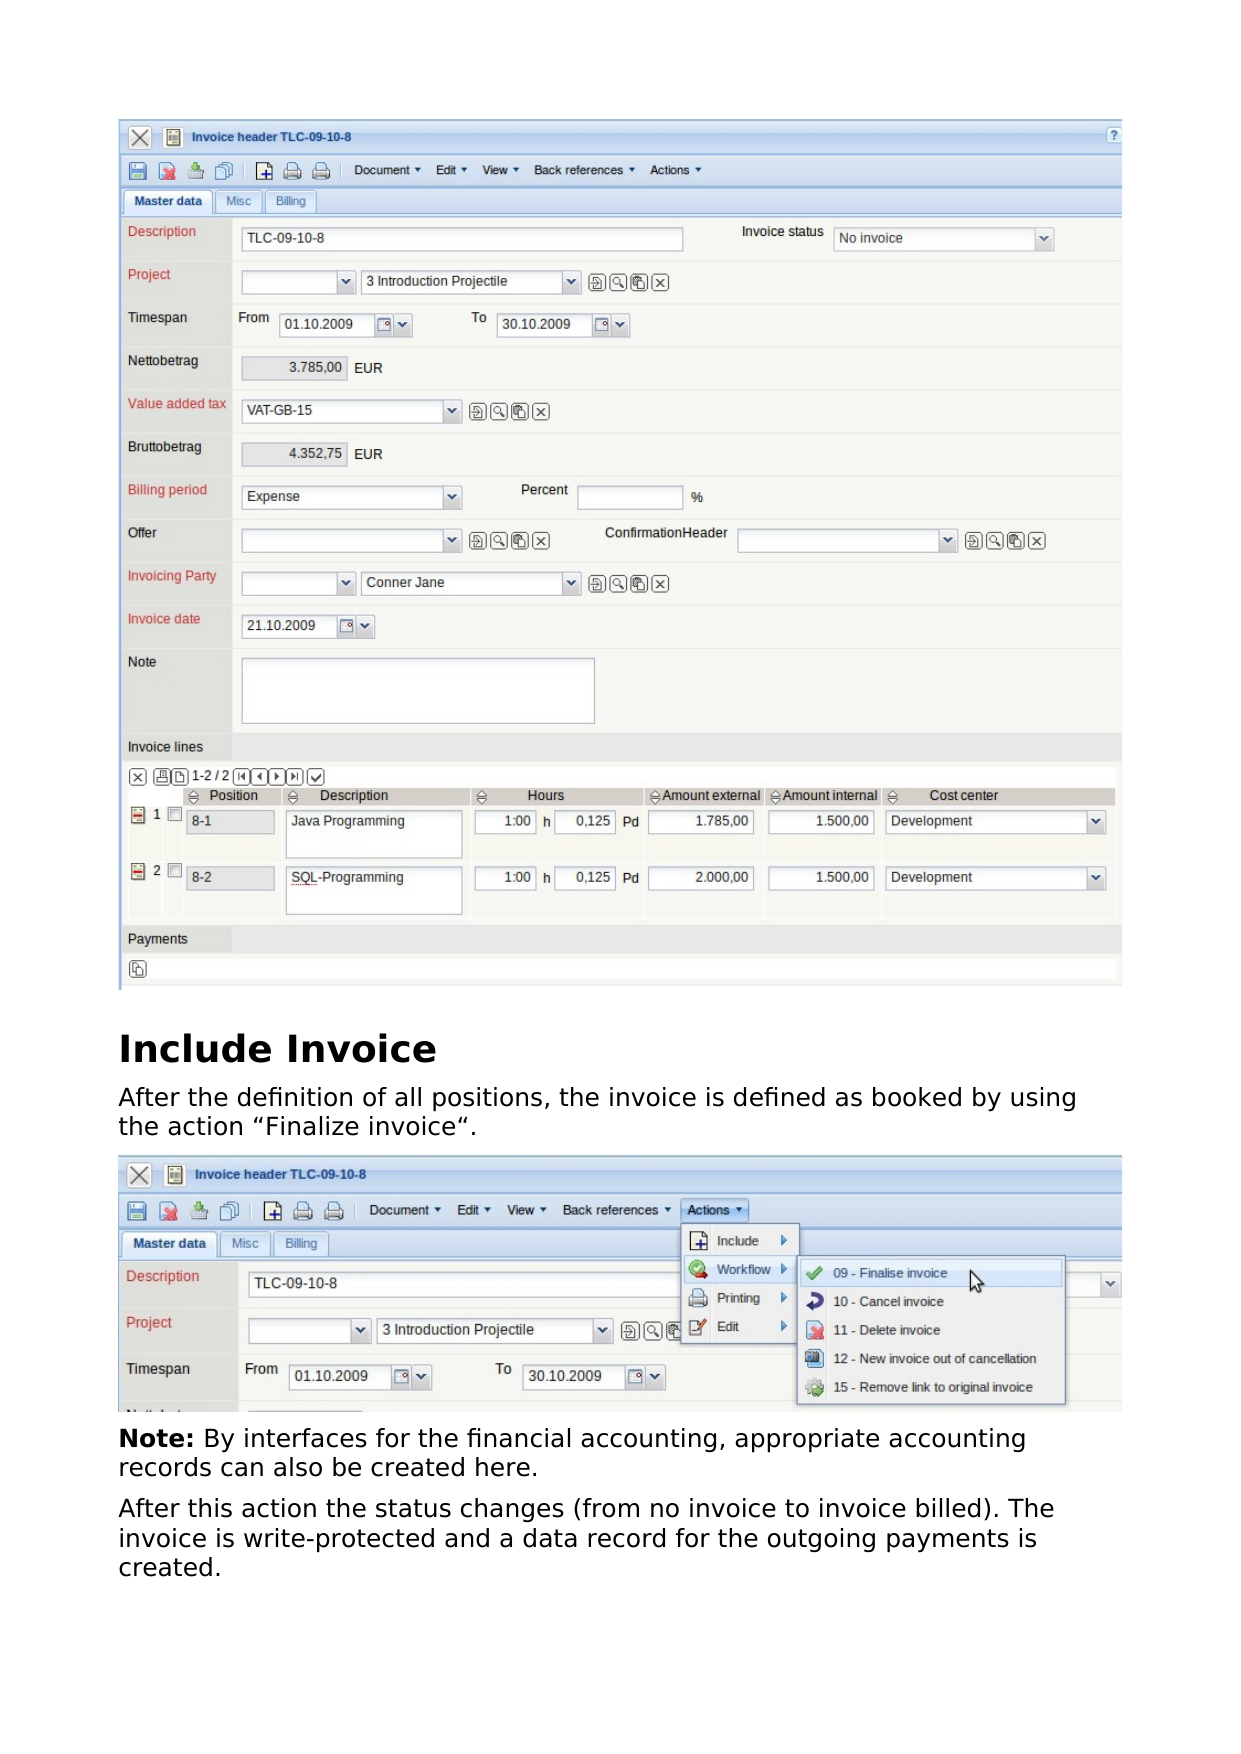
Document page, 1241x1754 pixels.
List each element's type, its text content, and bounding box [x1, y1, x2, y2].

text After this action the status changes (from no invoice to invoice billed). The invoice is write-protected and a data record for the outgoing payments is created. [118, 1495, 1122, 1582]
picture [118, 118, 1123, 990]
text Note: By interfaces for the financial accounting, appropriate accounting records can also be created here. [118, 1424, 1122, 1482]
subtitle Include Invoice [118, 1027, 1122, 1071]
text After the definition of all positions, the invoice is defined as booked by using the action “Finalize invoice“. [118, 1083, 1122, 1142]
picture [118, 1154, 1123, 1412]
